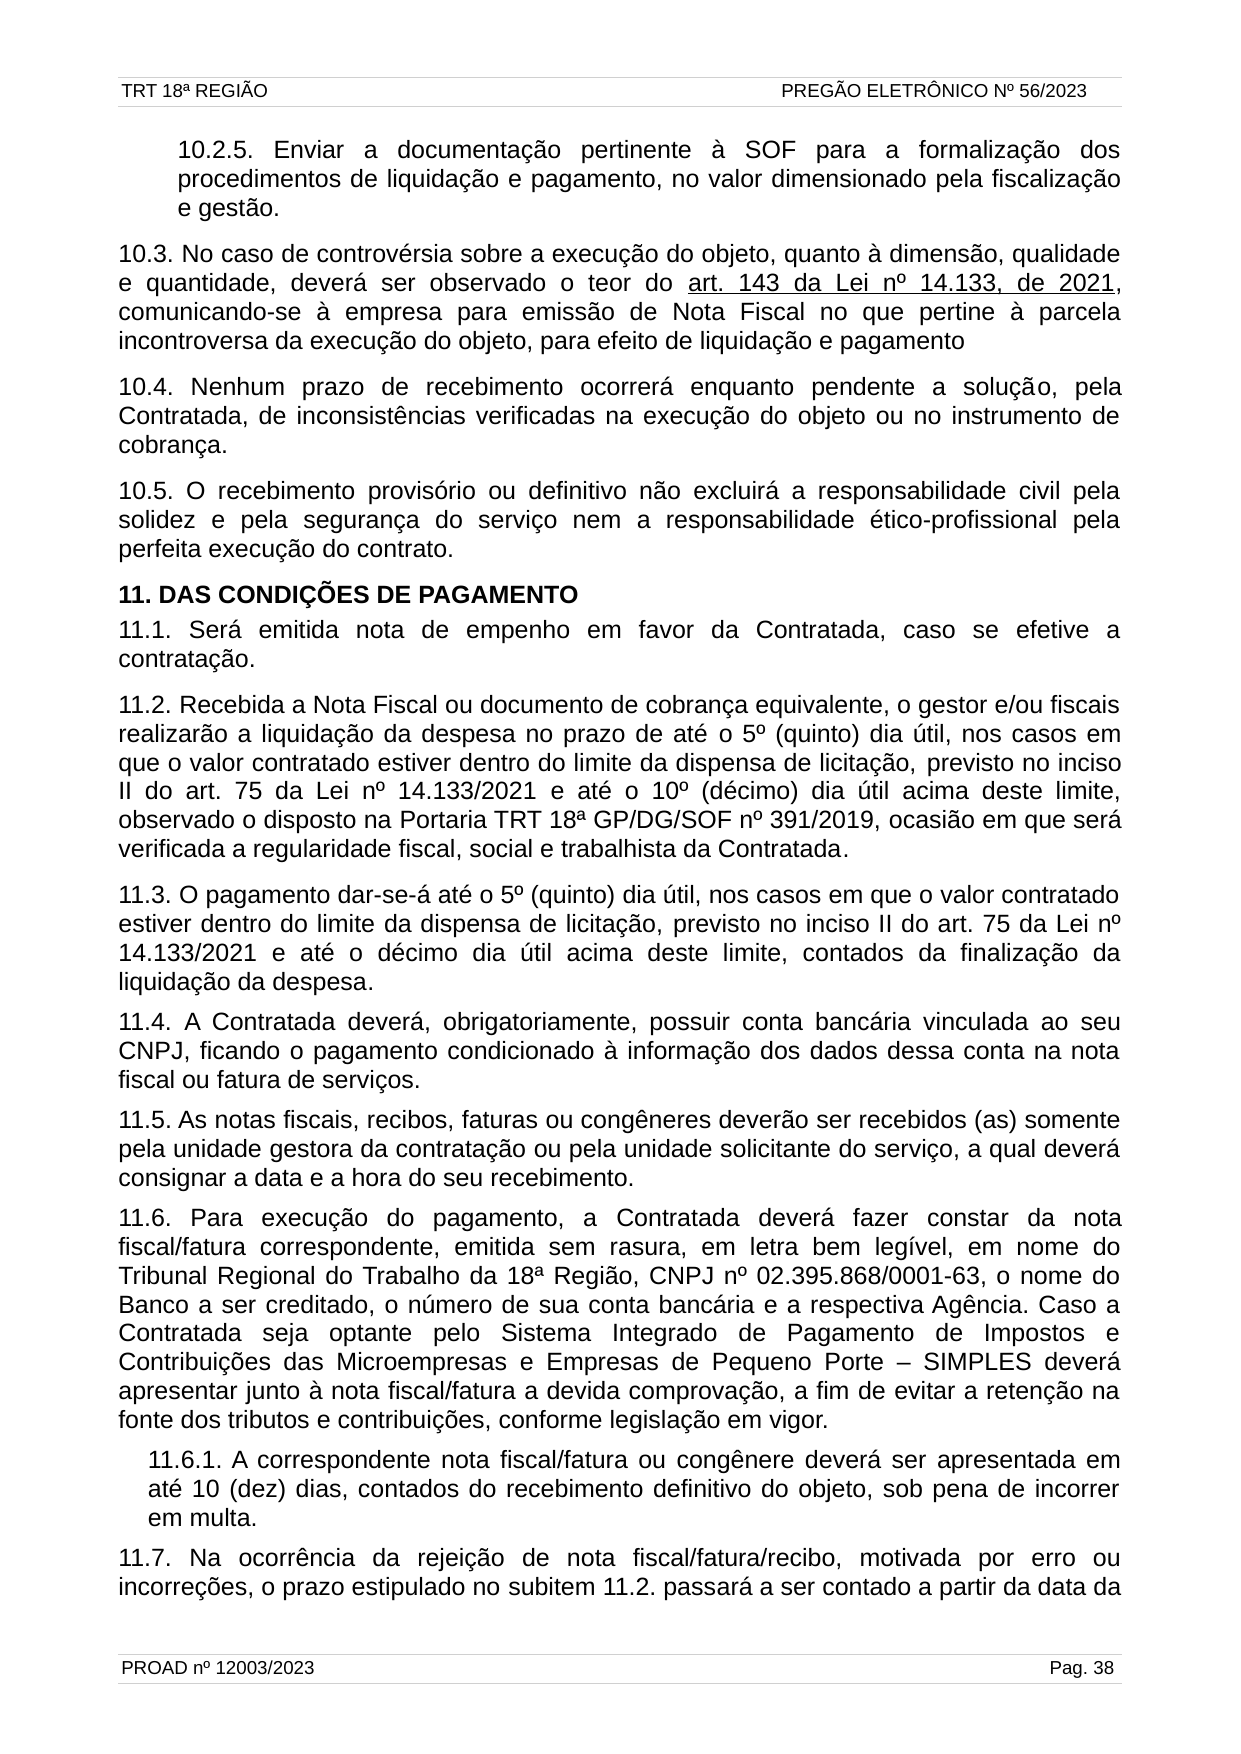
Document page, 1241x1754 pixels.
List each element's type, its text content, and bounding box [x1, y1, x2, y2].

text 11.3. O pagamento dar-se-á até o 5º (quinto) dia útil, nos casos em que o valor contratado estiver dentro do limite da dispensa de licitação, previsto no inciso II do art. 75 da Lei nº 14.133/2021 e até o décimo dia útil acima deste limite, contados da finalização da liquidação da despesa. [118, 880, 1122, 995]
text 10.4. Nenhum prazo de recebimento ocorrerá enquanto pendente a solução, pela Contratada, de inconsistências verificadas na execução do objeto ou no instrumento de cobrança. [118, 372, 1122, 458]
text 11.6. Para execução do pagamento, a Contratada deverá fazer constar da nota fiscal/fatura correspondente, emitida sem rasura, em letra bem legível, em nome do Tribunal Regional do Trabalho da 18ª Região, CNPJ nº 02.395.868/0001-63, o nome do Banco a ser creditado, o número de sua conta bancária e a respectiva Agência. Caso a Contratada seja optante pelo Sistema Integrado de Pagamento de Impostos e Contribuições das Microempresas e Empresas de Pequeno Porte – SIMPLES deverá apresentar junto à nota fiscal/fatura a devida comprovação, a fim de evitar a retenção na fonte dos tributos e contribuições, conforme legislação em vigor. [118, 1203, 1122, 1433]
text 11.7. Na ocorrência da rejeição de nota fiscal/fatura/recibo, motivada por erro ou incorreções, o prazo estipulado no subitem 11.2. passará a ser contado a partir da data da [118, 1543, 1122, 1601]
text 11.6.1. A correspondente nota fiscal/fatura ou congênere deverá ser apresentada em até 10 (dez) dias, contados do recebimento definitivo do objeto, sob pena de incorrer em multa. [148, 1445, 1122, 1531]
text 11.1. Será emitida nota de empenho em favor da Contratada, caso se efetive a contratação. [118, 615, 1122, 672]
text 11.5. As notas fiscais, recibos, faturas ou congêneres deverão ser recebidos (as) somente pela unidade gestora da contratação ou pela unidade solicitante do serviço, a qual deverá consignar a data e a hora do seu recebimento. [118, 1105, 1122, 1191]
text 11.2. Recebida a Nota Fiscal ou documento de cobrança equivalente, o gestor e/ou fiscais realizarão a liquidação da despesa no prazo de até o 5º (quinto) dia útil, nos casos em que o valor contratado estiver dentro do limite da dispensa de licitação, previsto no inciso II do art. 75 da Lei nº 14.133/2021 e até o 10º (décimo) dia útil acima deste limite, observado o disposto na Portaria TRT 18ª GP/DG/SOF nº 391/2019, ocasião em que será verificada a regularidade fiscal, social e trabalhista da Contratada. [118, 690, 1122, 862]
text 10.5. O recebimento provisório ou definitivo não excluirá a responsabilidade civil pela solidez e pela segurança do serviço nem a responsabilidade ético-profissional pela perfeita execução do contrato. [118, 476, 1122, 562]
text 10.2.5. Enviar a documentação pertinente à SOF para a formalização dos procedimentos de liquidação e pagamento, no valor dimensionado pela fiscalização e gestão. [177, 136, 1122, 222]
text 10.3. No caso de controvérsia sobre a execução do objeto, quanto à dimensão, qualidade e quantidade, deverá ser observado o teor do art. 143 da Lei nº 14.133, de 2021, comunicando-se à empresa para emissão de Nota Fiscal no que pertine à parcela incontroversa da execução do objeto, para efeito de liquidação e pagamento [118, 239, 1122, 354]
text 11. DAS CONDIÇÕES DE PAGAMENTO [118, 580, 1122, 609]
text 11.4. A Contratada deverá, obrigatoriamente, possuir conta bancária vinculada ao seu CNPJ, ficando o pagamento condicionado à informação dos dados dessa conta na nota fiscal ou fatura de serviços. [118, 1007, 1122, 1093]
